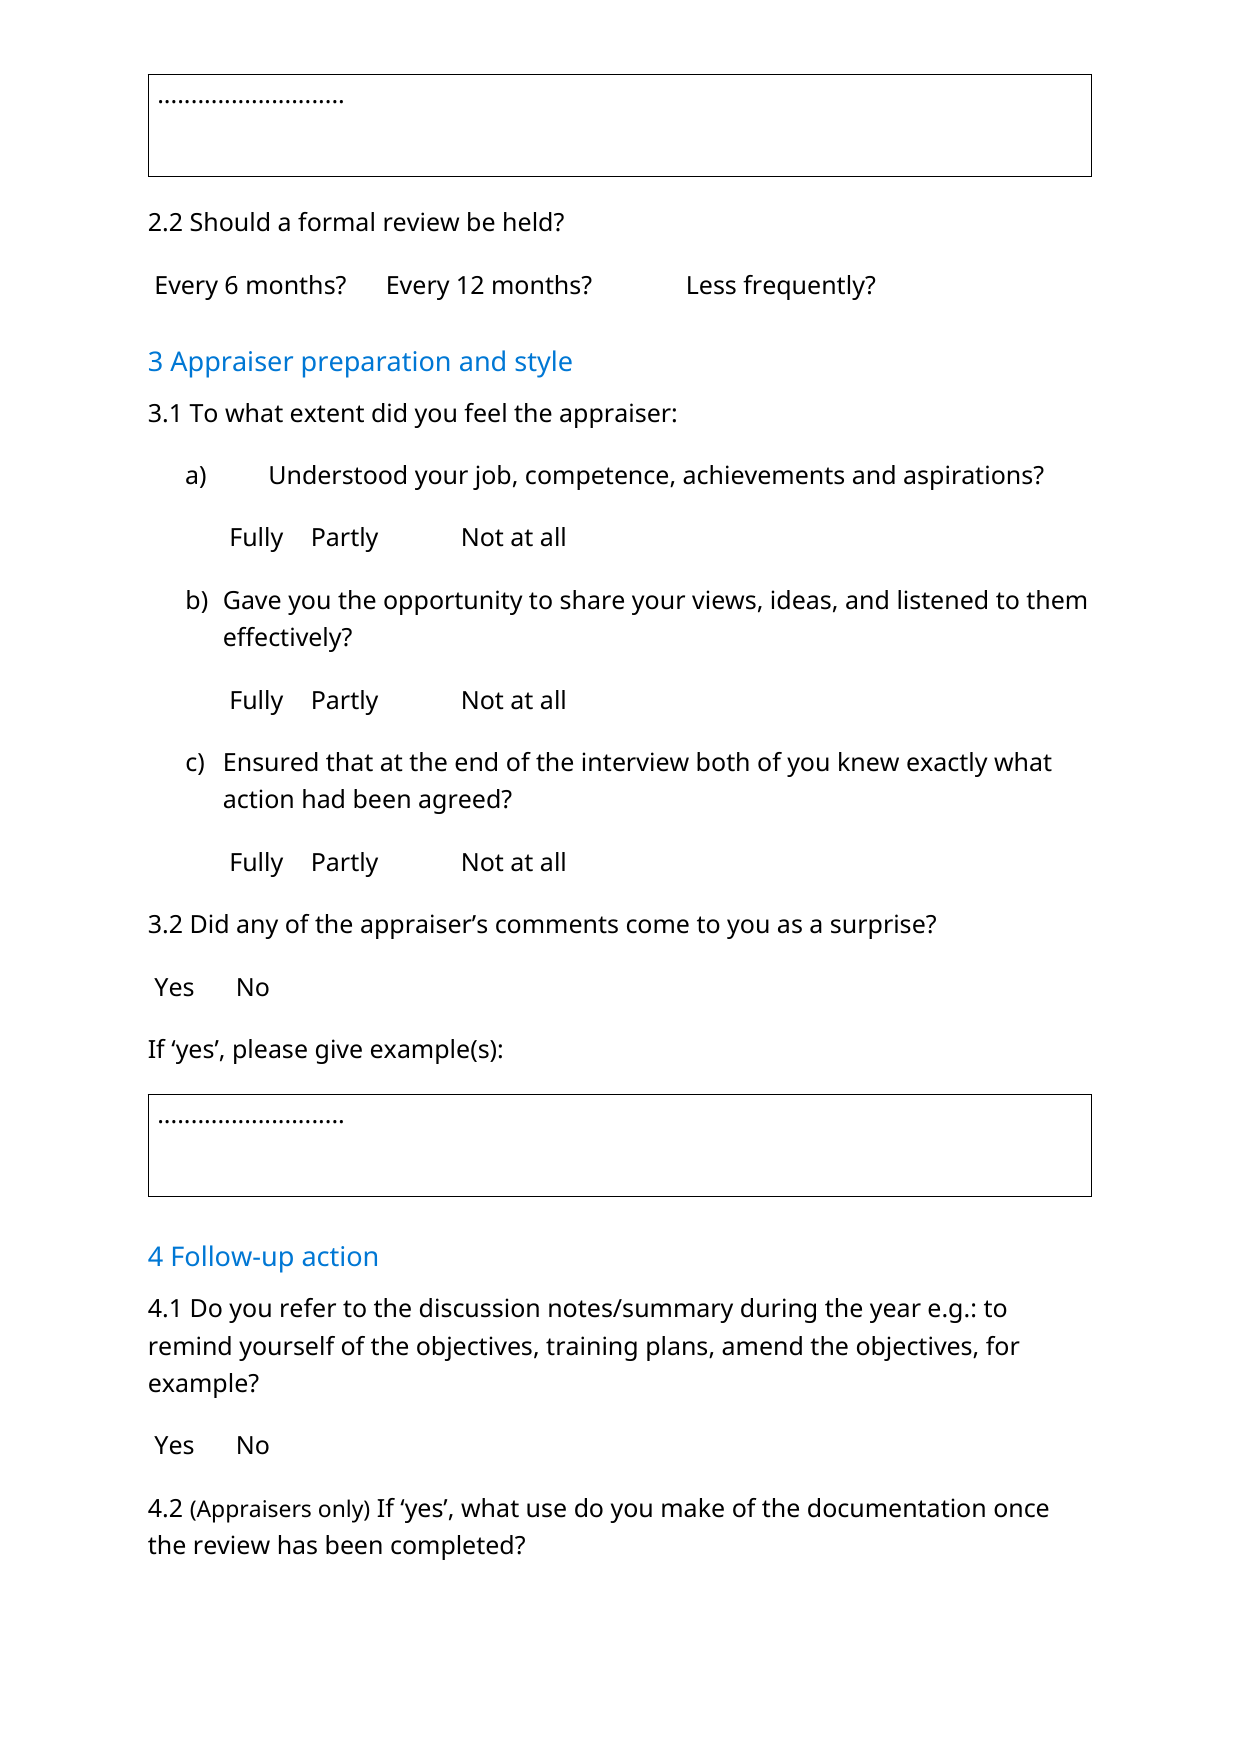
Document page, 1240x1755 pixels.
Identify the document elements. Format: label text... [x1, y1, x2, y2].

text 2.2 Should a formal review be held? [148, 205, 1092, 239]
text Yes No [148, 969, 1092, 1003]
text ............................ [149, 1095, 1091, 1196]
text Every 6 months? Every 12 months? Less frequently? [148, 267, 1092, 301]
list Ensured that at the end of the interview both of you knew exactly what action had been agreed? [185, 745, 1092, 816]
list Gave you the opportunity to share your views, ideas, and listened to them effectively? [185, 582, 1092, 654]
text Yes No [148, 1428, 1092, 1462]
text 3.1 To what extent did you feel the appraiser: [148, 395, 1092, 429]
subtitle 4 Follow-up action [148, 1238, 1092, 1274]
text Fully Partly Not at all [148, 682, 1092, 716]
subtitle 3 Appraiser preparation and style [148, 342, 1092, 379]
text Fully Partly Not at all [148, 520, 1092, 554]
text 4.1 Do you refer to the discussion notes/summary during the year e.g.: to remind yourself of the objectives, training plans, amend the objectives, for example? [148, 1291, 1092, 1399]
text If ‘yes’, please give example(s): [148, 1032, 1092, 1066]
text 4.2 (Appraisers only) If ‘yes’, what use do you make of the documentation once the review has been completed? [148, 1490, 1092, 1562]
list Understood your job, competence, achievements and aspirations? [185, 458, 1092, 492]
text Fully Partly Not at all [148, 844, 1092, 878]
text 3.2 Did any of the appraiser’s comments come to you as a surprise? [148, 907, 1092, 941]
text ............................ [149, 75, 1091, 176]
